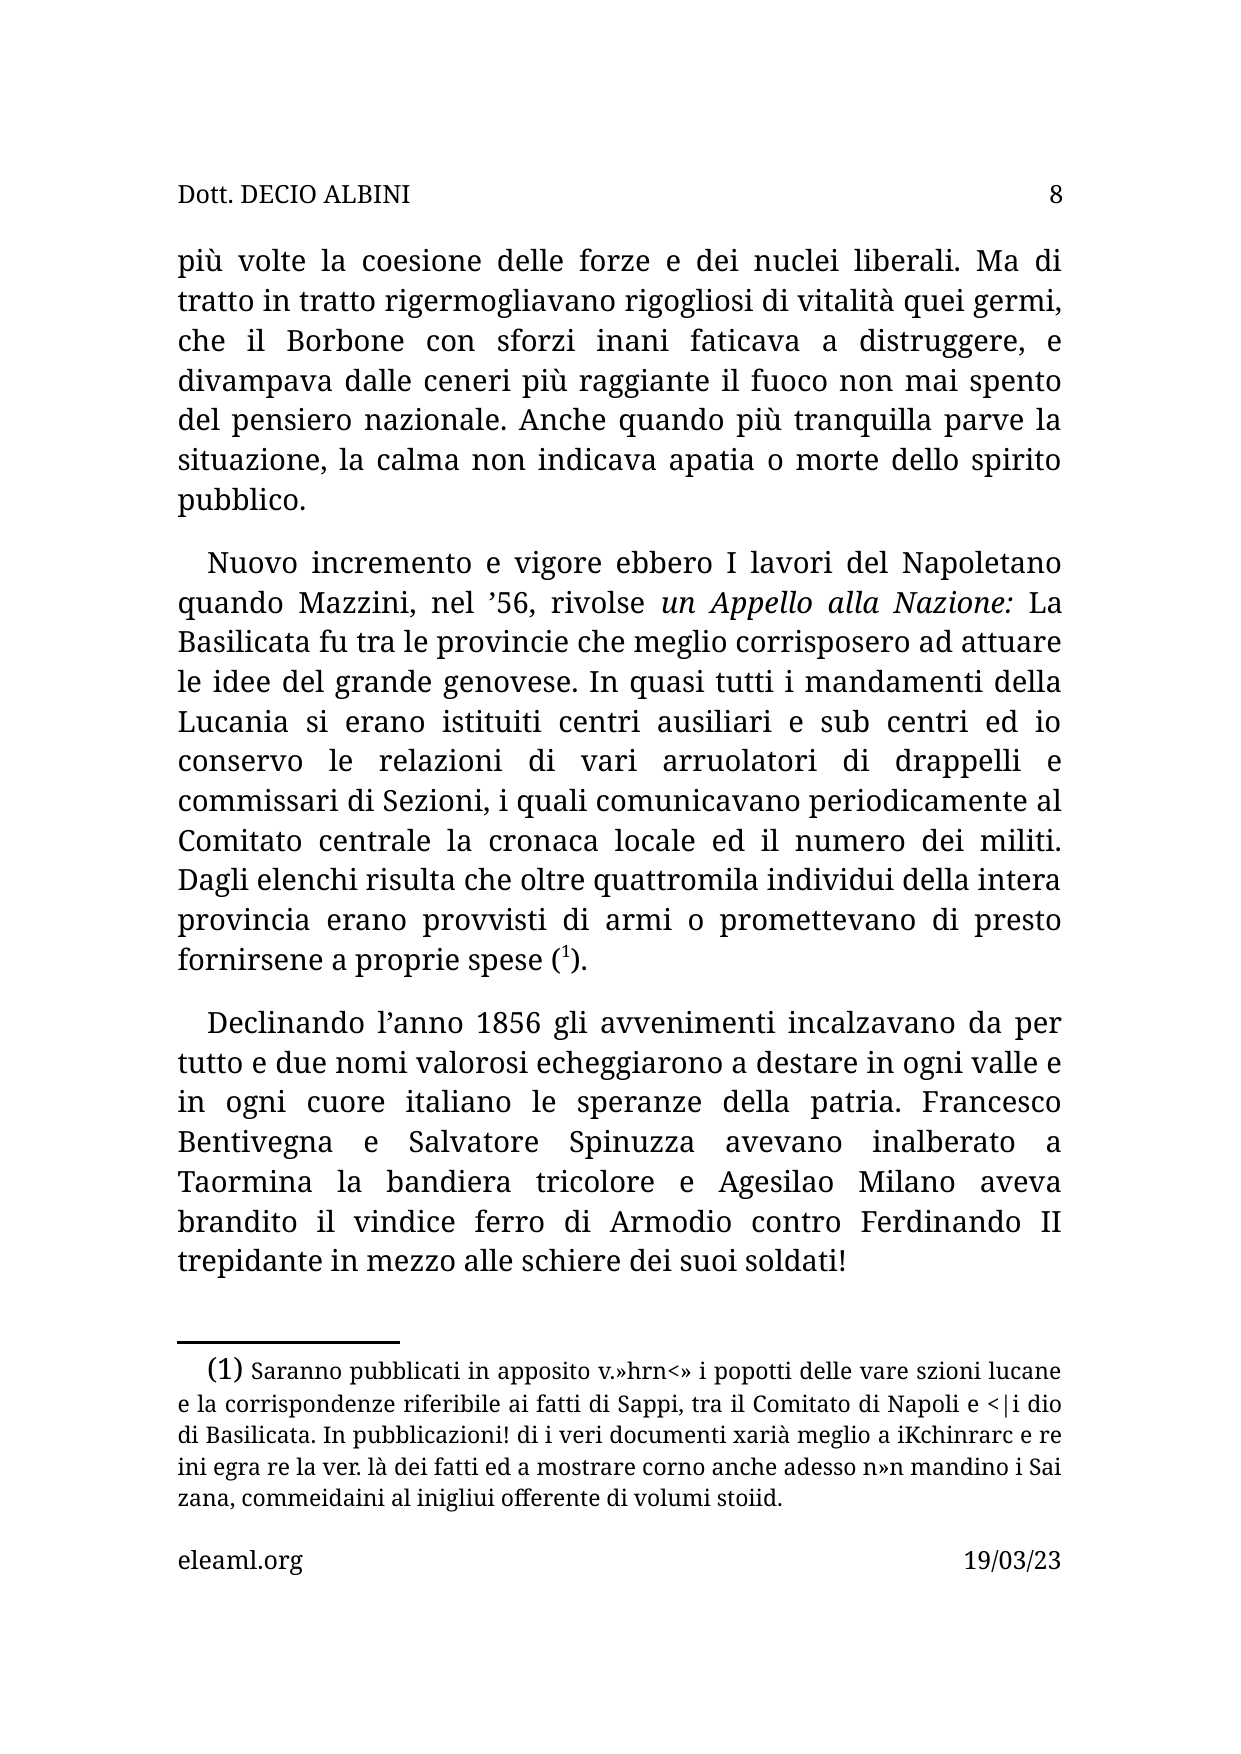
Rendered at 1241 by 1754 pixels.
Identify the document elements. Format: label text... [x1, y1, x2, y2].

text Saranno pubblicati in apposito v.»hrn<» i popotti delle vare szioni lucane e la corrispondenze riferibile ai fatti di Sappi, tra il Comitato di Napoli e <|i dio di Basilicata. In pubblicazioni! di i veri documenti xarià meglio a iKchinrarc e re ini egra re la ver. là dei fatti ed a mostrare corno anche adesso n»n mandino i Sai zana, commeidaini al inigliui offerente di volumi stoiid. [177, 1348, 1063, 1513]
text Nuovo incremento e vigore ebbero I lavori del Napoletano quando Mazzini, nel ’56, rivolse un Appello alla Nazione: La Basilicata fu tra le provincie che meglio corrisposero ad attuare le idee del grande genovese. In quasi tutti i mandamenti della Lucania si erano istituiti centri ausiliari e sub centri ed io conservo le relazioni di vari arruolatori di drappelli e commissari di Sezioni, i quali comunicavano periodicamente al Comitato centrale la cronaca locale ed il numero dei militi. Dagli elenchi risulta che oltre quattromila individui della intera provincia erano provvisti di armi o promettevano di presto fornirsene a proprie spese (). [177, 542, 1063, 979]
text più volte la coesione delle forze e dei nuclei liberali. Ma di tratto in tratto rigermogliavano rigogliosi di vitalità quei germi, che il Borbone con sforzi inani faticava a distruggere, e divampava dalle ceneri più raggiante il fuoco non mai spento del pensiero nazionale. Anche quando più tranquilla parve la situazione, la calma non indicava apatia o morte dello spirito pubblico. [177, 241, 1063, 518]
text Declinando l’anno 1856 gli avvenimenti incalzavano da per tutto e due nomi valorosi echeggiarono a destare in ogni valle e in ogni cuore italiano le speranze della patria. Francesco Bentivegna e Salvatore Spinuzza avevano inalberato a Taormina la bandiera tricolore e Agesilao Milano aveva brandito il vindice ferro di Armodio contro Ferdinando II trepidante in mezzo alle schiere dei suoi soldati! [177, 1002, 1063, 1280]
